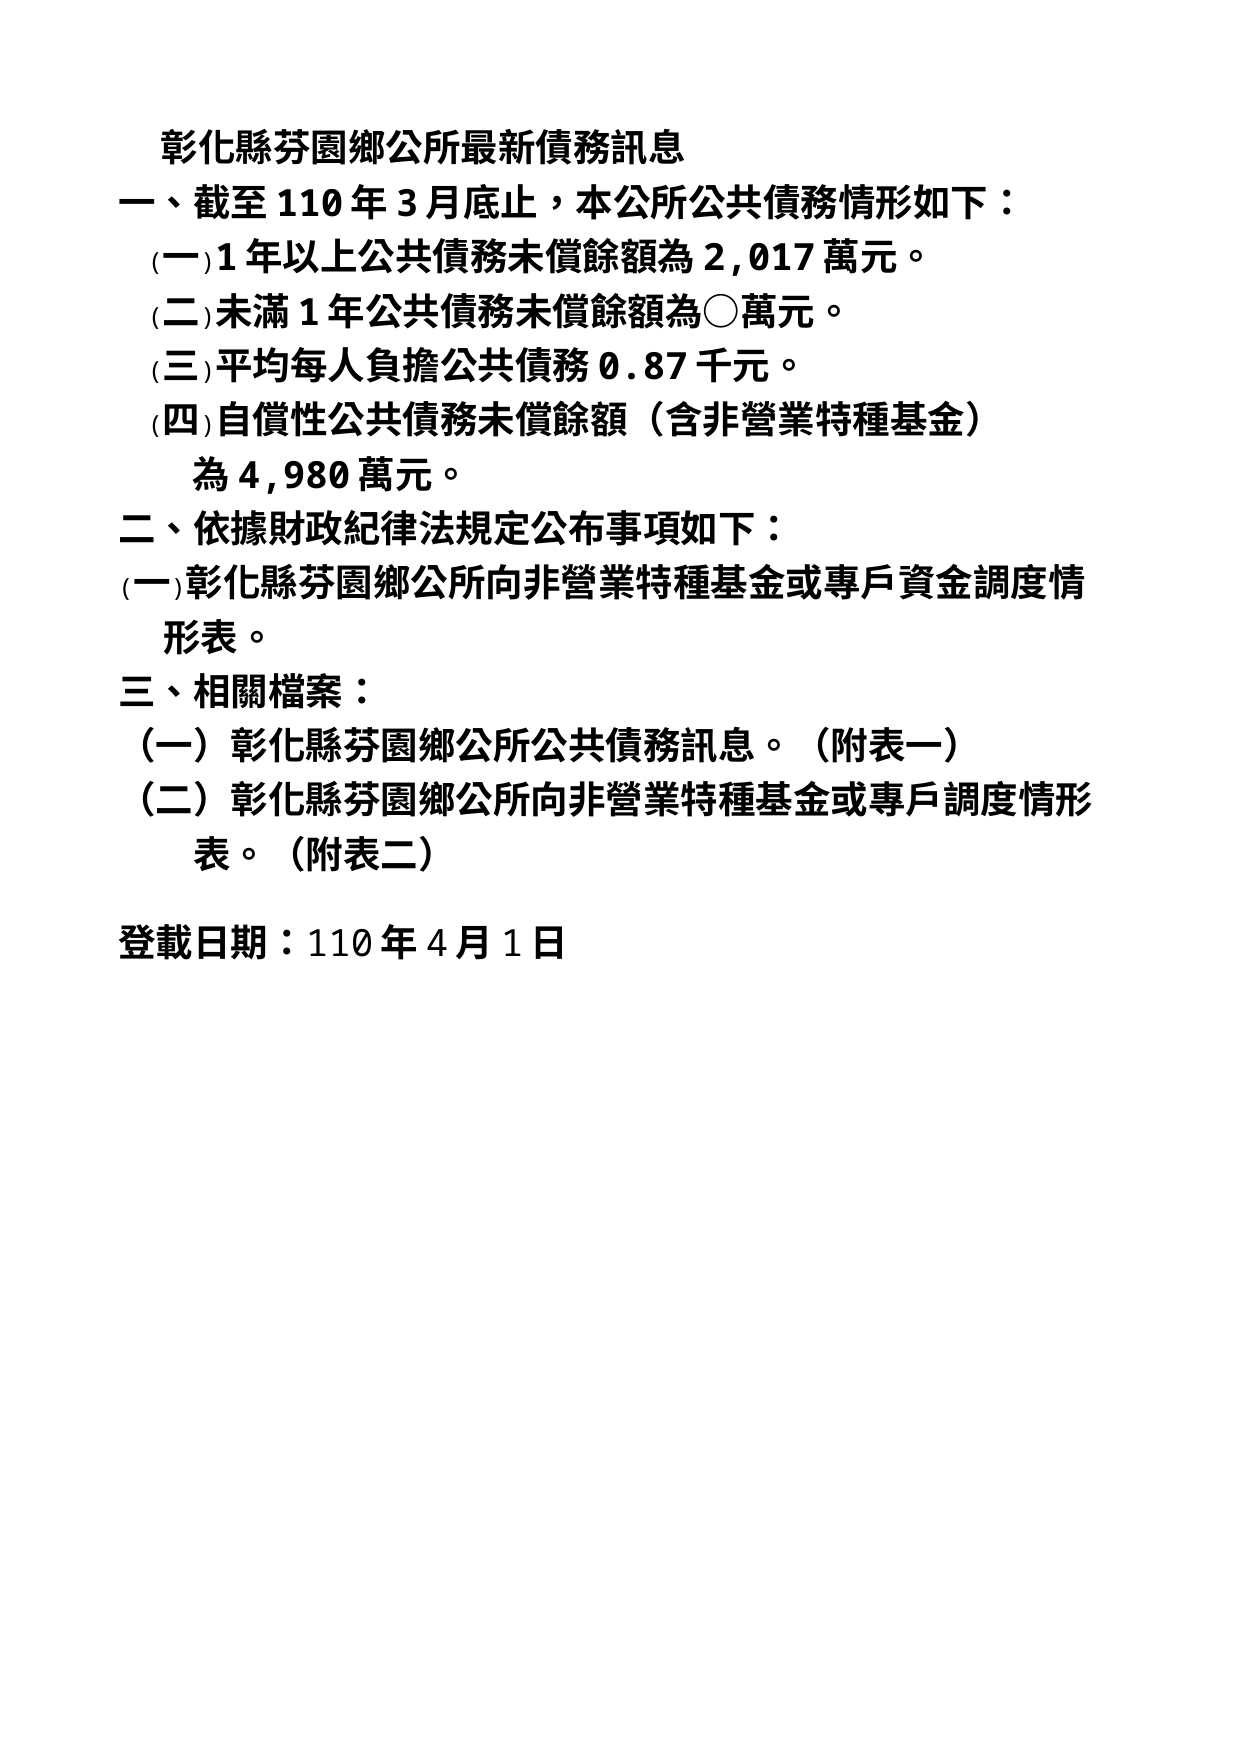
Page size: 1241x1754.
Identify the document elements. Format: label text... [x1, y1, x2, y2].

text （一）彰化縣芬園鄉公所公共債務訊息。（附表一） [118, 716, 1122, 770]
text 彰化縣芬園鄉公所最新債務訊息 [118, 118, 1122, 172]
text 一、截至110年3月底止，本公所公共債務情形如下： [118, 172, 1122, 227]
text 二、依據財政紀律法規定公布事項如下： [118, 499, 1122, 553]
text 形表。 [118, 608, 1122, 662]
text (二)未滿1年公共債務未償餘額為○萬元。 [148, 281, 1122, 336]
text （二）彰化縣芬園鄉公所向非營業特種基金或專戶調度情形 [118, 770, 1122, 825]
text 登載日期：110年4月1日 [118, 913, 1122, 967]
text 為4,980萬元。 [148, 444, 1122, 499]
text (一)彰化縣芬園鄉公所向非營業特種基金或專戶資金調度情 [118, 553, 1122, 608]
text (四)自償性公共債務未償餘額（含非營業特種基金） [148, 390, 1122, 444]
text 表。（附表二） [118, 825, 1122, 879]
text (三)平均每人負擔公共債務0.87千元。 [148, 336, 1122, 390]
text 三、相關檔案： [118, 662, 1122, 716]
text (一)1年以上公共債務未償餘額為2,017萬元。 [148, 227, 1122, 281]
